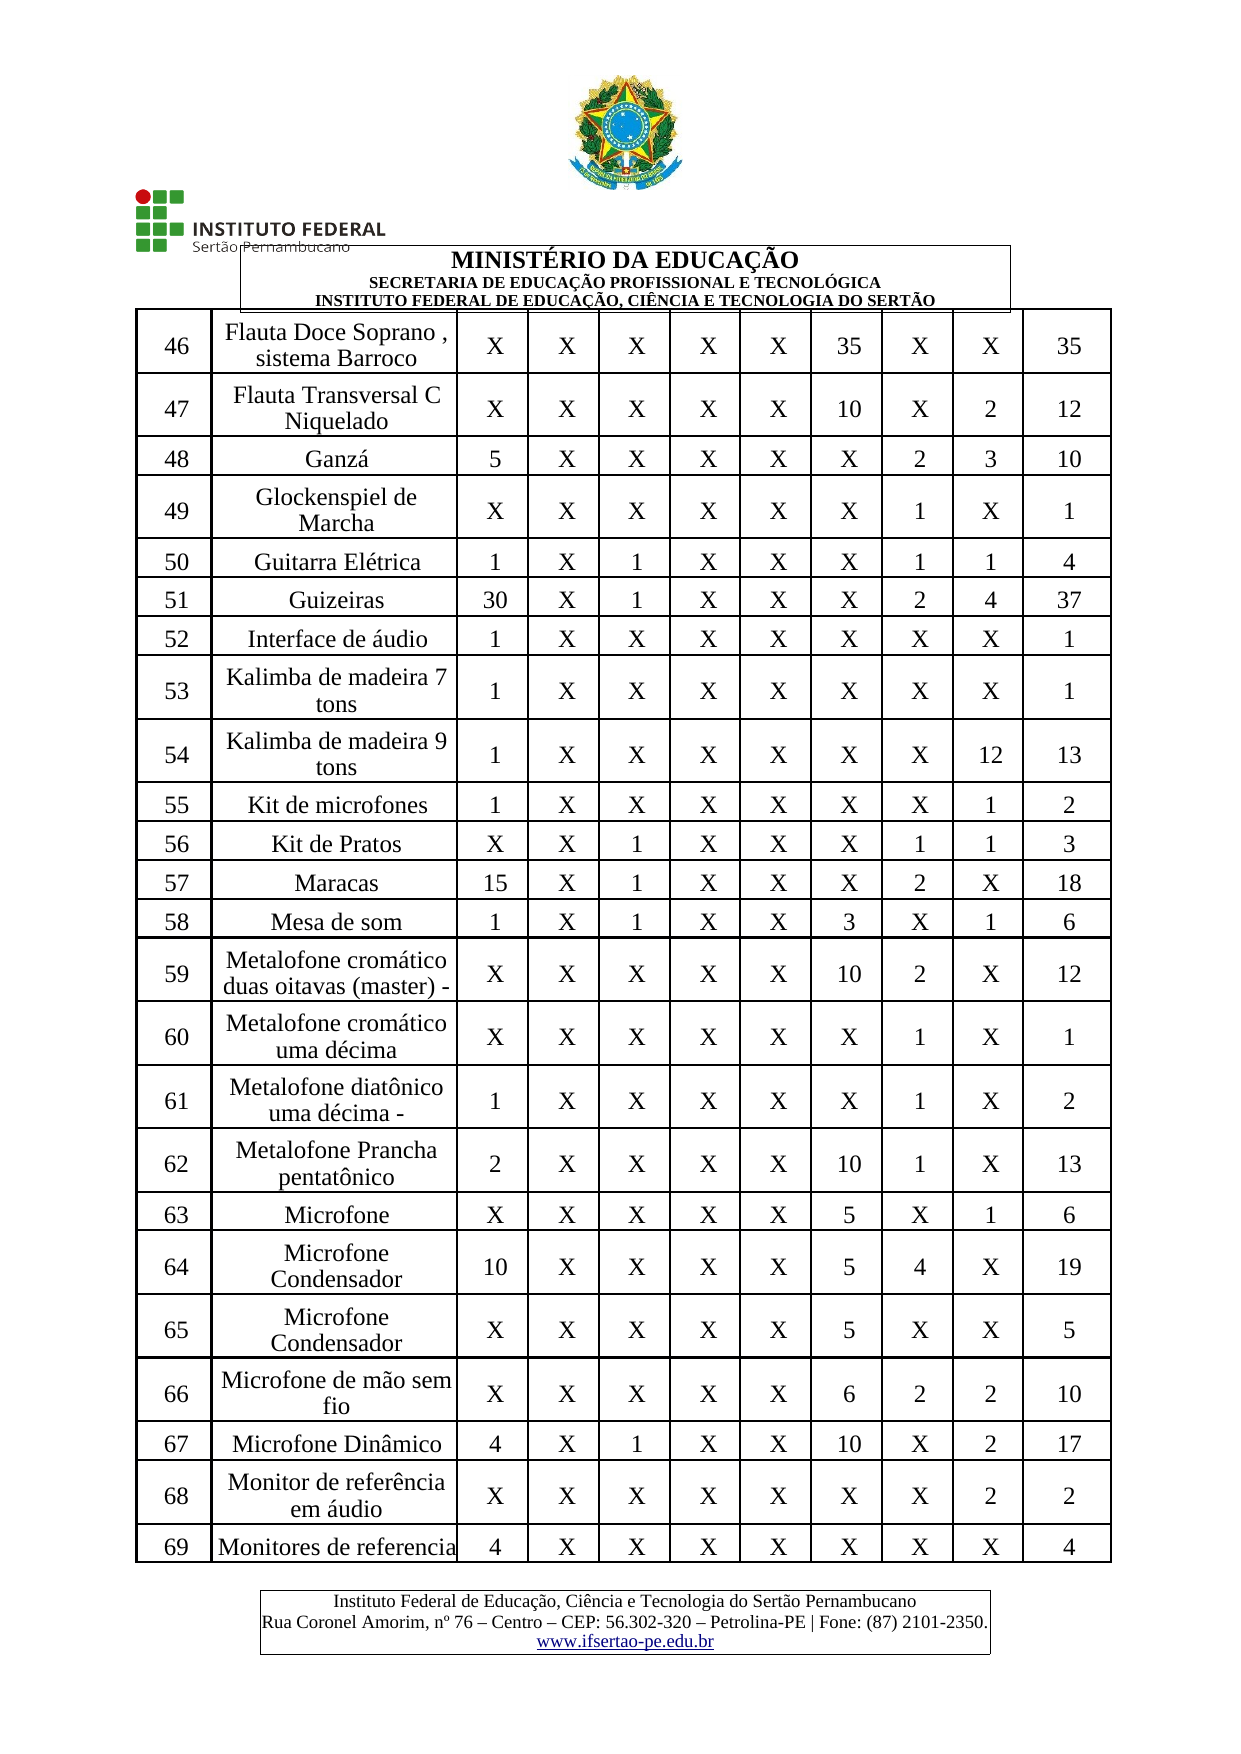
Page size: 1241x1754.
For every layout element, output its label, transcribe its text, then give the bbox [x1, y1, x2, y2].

table_cell X [671, 1193, 739, 1229]
table_cell X [883, 310, 952, 372]
table_cell 60 [138, 1002, 210, 1063]
table_cell X [529, 1295, 598, 1356]
table_cell 47 [138, 374, 210, 435]
table_cell 67 [138, 1422, 210, 1459]
table_cell X [458, 1359, 527, 1420]
table_cell X [954, 939, 1022, 1000]
table_cell X [458, 939, 527, 1000]
table_cell X [671, 822, 739, 859]
table_cell Metalofone cromático duas oitavas (master) - [213, 939, 456, 1000]
table_cell X [954, 1002, 1022, 1063]
table_cell X [458, 310, 527, 372]
table_cell Maracas [213, 861, 456, 897]
picture [568, 75, 683, 190]
table_cell 63 [138, 1193, 210, 1229]
table_cell X [458, 1461, 527, 1522]
table_cell 2 [883, 861, 952, 897]
table_cell 4 [458, 1422, 527, 1459]
table_cell X [741, 1002, 810, 1063]
table_cell Metalofone cromático uma décima [213, 1002, 456, 1063]
table_cell X [671, 617, 739, 654]
table_cell 10 [1024, 1359, 1110, 1420]
table_cell X [883, 1295, 952, 1356]
table_cell 1 [600, 822, 669, 859]
table_cell 1 [883, 539, 952, 576]
table_cell 64 [138, 1231, 210, 1293]
table_cell Interface de áudio [213, 617, 456, 654]
table_cell X [954, 1295, 1022, 1356]
table_cell 18 [1024, 861, 1110, 897]
table_cell X [741, 822, 810, 859]
table_cell X [529, 374, 598, 435]
table_cell X [600, 656, 669, 717]
table_cell Guizeiras [213, 578, 456, 615]
table_cell 1 [600, 578, 669, 615]
table_cell 1 [883, 1002, 952, 1063]
table_cell X [671, 1525, 739, 1561]
table_cell 5 [812, 1231, 881, 1293]
table_cell X [458, 1295, 527, 1356]
table_cell Flauta Transversal C Niquelado [213, 374, 456, 435]
table_cell 53 [138, 656, 210, 717]
table_cell 55 [138, 783, 210, 820]
table_cell 35 [812, 310, 881, 372]
table_cell Monitor de referência em áudio [213, 1461, 456, 1522]
table_cell X [812, 476, 881, 537]
table_cell 1 [954, 539, 1022, 576]
table_cell X [812, 720, 881, 781]
table_cell 6 [812, 1359, 881, 1420]
table_cell X [529, 1461, 598, 1522]
table_cell 1 [883, 1066, 952, 1127]
table_cell X [671, 1002, 739, 1063]
table_cell 10 [812, 939, 881, 1000]
table_cell 2 [1024, 1461, 1110, 1522]
table_cell 5 [812, 1295, 881, 1356]
table_cell Mesa de som [213, 900, 456, 936]
table_cell X [600, 1002, 669, 1063]
table_cell 2 [954, 1422, 1022, 1459]
table_cell X [741, 1525, 810, 1561]
table_cell Glockenspiel de Marcha [213, 476, 456, 537]
table_cell Microfone Condensador [213, 1295, 456, 1356]
table_cell X [741, 900, 810, 936]
table_cell X [529, 900, 598, 936]
table_cell X [529, 1359, 598, 1420]
table_cell X [671, 374, 739, 435]
table_cell X [741, 578, 810, 615]
table_cell 46 [138, 310, 210, 372]
table_cell 37 [1024, 578, 1110, 615]
table_cell 51 [138, 578, 210, 615]
table_cell X [600, 476, 669, 537]
table_cell 1 [458, 617, 527, 654]
table_cell 1 [458, 1066, 527, 1127]
table_cell X [741, 1359, 810, 1420]
table_cell 10 [812, 1129, 881, 1191]
table_cell X [600, 1066, 669, 1127]
table_cell 2 [883, 1359, 952, 1420]
table_cell 5 [1024, 1295, 1110, 1356]
table_cell X [600, 374, 669, 435]
table_cell 1 [1024, 656, 1110, 717]
table_cell 49 [138, 476, 210, 537]
table_cell X [529, 1066, 598, 1127]
table_cell X [529, 1129, 598, 1191]
table_cell X [954, 1231, 1022, 1293]
table_cell X [671, 1422, 739, 1459]
table_cell 1 [600, 1422, 669, 1459]
table_cell X [812, 539, 881, 576]
table_cell 5 [812, 1193, 881, 1229]
table_cell 52 [138, 617, 210, 654]
table_cell Kalimba de madeira 9 tons [213, 720, 456, 781]
table_cell X [600, 1525, 669, 1561]
table_cell X [954, 656, 1022, 717]
table_cell X [671, 939, 739, 1000]
table_cell 3 [954, 437, 1022, 474]
table_cell X [812, 783, 881, 820]
table_cell 2 [954, 374, 1022, 435]
table_cell X [600, 310, 669, 372]
table_cell Microfone Condensador [213, 1231, 456, 1293]
table_cell X [883, 1193, 952, 1229]
table_cell X [671, 1359, 739, 1420]
table_cell 4 [883, 1231, 952, 1293]
table_cell 2 [954, 1461, 1022, 1522]
table_cell 2 [1024, 1066, 1110, 1127]
table_cell X [529, 822, 598, 859]
table_cell X [600, 1193, 669, 1229]
table_cell X [741, 1193, 810, 1229]
table_cell X [671, 861, 739, 897]
table_cell Ganzá [213, 437, 456, 474]
table_cell X [812, 1066, 881, 1127]
table_cell 1 [458, 539, 527, 576]
table_cell X [741, 539, 810, 576]
table_cell 1 [600, 900, 669, 936]
table_cell X [600, 437, 669, 474]
table_cell 17 [1024, 1422, 1110, 1459]
table_cell Kit de Pratos [213, 822, 456, 859]
table_cell 12 [1024, 939, 1110, 1000]
table_cell X [529, 656, 598, 717]
table_cell 10 [1024, 437, 1110, 474]
table_cell X [741, 1461, 810, 1522]
table_cell X [883, 617, 952, 654]
table_cell X [671, 539, 739, 576]
picture [135, 189, 386, 252]
table_cell 1 [883, 1129, 952, 1191]
table_cell X [741, 310, 810, 372]
table_cell X [671, 720, 739, 781]
table_cell Microfone de mão sem fio [213, 1359, 456, 1420]
table_cell X [954, 310, 1022, 372]
table_cell X [812, 1525, 881, 1561]
table_cell 6 [1024, 1193, 1110, 1229]
table_cell 10 [812, 1422, 881, 1459]
table_cell 3 [812, 900, 881, 936]
table_cell X [741, 656, 810, 717]
table_cell 1 [954, 1193, 1022, 1229]
table_cell 68 [138, 1461, 210, 1522]
table_cell 10 [458, 1231, 527, 1293]
table_cell 69 [138, 1525, 210, 1561]
table_cell 1 [600, 861, 669, 897]
table_cell 4 [1024, 539, 1110, 576]
table_cell X [741, 1422, 810, 1459]
table_cell X [529, 539, 598, 576]
table_cell X [600, 1461, 669, 1522]
table_cell 1 [1024, 617, 1110, 654]
table_cell X [600, 1129, 669, 1191]
table_cell 2 [458, 1129, 527, 1191]
table_cell 2 [883, 437, 952, 474]
table_cell X [458, 374, 527, 435]
table_cell X [741, 437, 810, 474]
table_cell 1 [1024, 476, 1110, 537]
table_cell 1 [1024, 1002, 1110, 1063]
table_cell Monitores de referencia [213, 1525, 456, 1561]
table_cell X [600, 939, 669, 1000]
table_cell X [600, 1359, 669, 1420]
table_cell X [741, 374, 810, 435]
table_cell X [741, 1066, 810, 1127]
table_cell X [529, 437, 598, 474]
table_cell X [671, 437, 739, 474]
table_cell X [529, 578, 598, 615]
table_cell 65 [138, 1295, 210, 1356]
table_cell X [812, 578, 881, 615]
table_cell X [954, 1525, 1022, 1561]
table_cell 35 [1024, 310, 1110, 372]
table_cell Guitarra Elétrica [213, 539, 456, 576]
table_cell X [671, 1129, 739, 1191]
table_cell 1 [954, 822, 1022, 859]
table_cell Flauta Doce Soprano , sistema Barroco [213, 310, 456, 372]
table_cell X [671, 656, 739, 717]
table_cell 1 [600, 539, 669, 576]
table_cell X [529, 617, 598, 654]
table_cell 57 [138, 861, 210, 897]
table_cell 48 [138, 437, 210, 474]
table_cell X [458, 822, 527, 859]
table_cell X [529, 1002, 598, 1063]
table_cell X [671, 1066, 739, 1127]
table_cell X [741, 1129, 810, 1191]
table_cell 15 [458, 861, 527, 897]
table_cell X [741, 476, 810, 537]
table_cell X [671, 578, 739, 615]
table_cell X [883, 1461, 952, 1522]
table_cell 5 [458, 437, 527, 474]
table_cell X [954, 861, 1022, 897]
table_cell X [529, 476, 598, 537]
table_cell 4 [1024, 1525, 1110, 1561]
table_cell 62 [138, 1129, 210, 1191]
table_cell Metalofone diatônico uma décima - [213, 1066, 456, 1127]
table_cell X [741, 783, 810, 820]
table_cell X [529, 310, 598, 372]
table_cell 1 [883, 476, 952, 537]
table_cell X [458, 1193, 527, 1229]
table_cell X [600, 783, 669, 820]
table_cell 66 [138, 1359, 210, 1420]
table_cell Microfone Dinâmico [213, 1422, 456, 1459]
table_cell 2 [883, 578, 952, 615]
table_cell 56 [138, 822, 210, 859]
table_cell 12 [954, 720, 1022, 781]
table_cell X [812, 1461, 881, 1522]
table_cell X [812, 822, 881, 859]
table_cell X [600, 617, 669, 654]
table_cell 6 [1024, 900, 1110, 936]
table_cell X [458, 476, 527, 537]
table_cell X [741, 1295, 810, 1356]
table_cell X [671, 310, 739, 372]
table_cell 1 [458, 656, 527, 717]
table_cell X [529, 939, 598, 1000]
table_cell X [883, 1525, 952, 1561]
table_cell X [954, 1129, 1022, 1191]
table_cell X [671, 783, 739, 820]
table_cell X [529, 783, 598, 820]
table_cell 61 [138, 1066, 210, 1127]
table_cell X [529, 720, 598, 781]
table_cell X [812, 1002, 881, 1063]
table_cell X [671, 900, 739, 936]
table_cell 13 [1024, 720, 1110, 781]
table_cell 50 [138, 539, 210, 576]
table_cell X [529, 861, 598, 897]
table_cell X [883, 656, 952, 717]
table_cell 13 [1024, 1129, 1110, 1191]
table_cell 1 [954, 783, 1022, 820]
table_cell 4 [458, 1525, 527, 1561]
table_cell X [741, 720, 810, 781]
table_cell X [812, 861, 881, 897]
table_cell 19 [1024, 1231, 1110, 1293]
table_cell Microfone [213, 1193, 456, 1229]
table_cell X [529, 1231, 598, 1293]
table_cell X [954, 617, 1022, 654]
table_cell X [529, 1422, 598, 1459]
table_cell 1 [954, 900, 1022, 936]
table_cell 4 [954, 578, 1022, 615]
table_cell Metalofone Prancha pentatônico [213, 1129, 456, 1191]
table_cell 54 [138, 720, 210, 781]
table_cell X [671, 476, 739, 537]
table_cell X [741, 939, 810, 1000]
table_cell 1 [883, 822, 952, 859]
table_cell 3 [1024, 822, 1110, 859]
table_cell 12 [1024, 374, 1110, 435]
table_cell X [529, 1525, 598, 1561]
table_cell X [671, 1295, 739, 1356]
table_cell Kit de microfones [213, 783, 456, 820]
table_cell X [671, 1231, 739, 1293]
table_cell X [741, 617, 810, 654]
table_cell X [600, 1231, 669, 1293]
table_cell X [883, 783, 952, 820]
table_cell X [741, 861, 810, 897]
table_cell 1 [458, 900, 527, 936]
table_cell 58 [138, 900, 210, 936]
table_cell X [812, 656, 881, 717]
table_cell Kalimba de madeira 7 tons [213, 656, 456, 717]
table_cell X [458, 1002, 527, 1063]
table_cell X [741, 1231, 810, 1293]
table_cell 1 [458, 783, 527, 820]
table_cell X [812, 617, 881, 654]
table_cell X [883, 374, 952, 435]
table_cell X [812, 437, 881, 474]
table_cell 2 [1024, 783, 1110, 820]
table_cell X [600, 1295, 669, 1356]
table_cell X [883, 900, 952, 936]
table_cell X [671, 1461, 739, 1522]
table_cell X [529, 1193, 598, 1229]
table_cell 59 [138, 939, 210, 1000]
table_cell 10 [812, 374, 881, 435]
table_cell X [954, 476, 1022, 537]
table_cell 2 [954, 1359, 1022, 1420]
table_cell X [954, 1066, 1022, 1127]
table_cell X [883, 720, 952, 781]
table_cell X [600, 720, 669, 781]
table_cell X [883, 1422, 952, 1459]
table_cell 2 [883, 939, 952, 1000]
table_cell 30 [458, 578, 527, 615]
table_cell 1 [458, 720, 527, 781]
